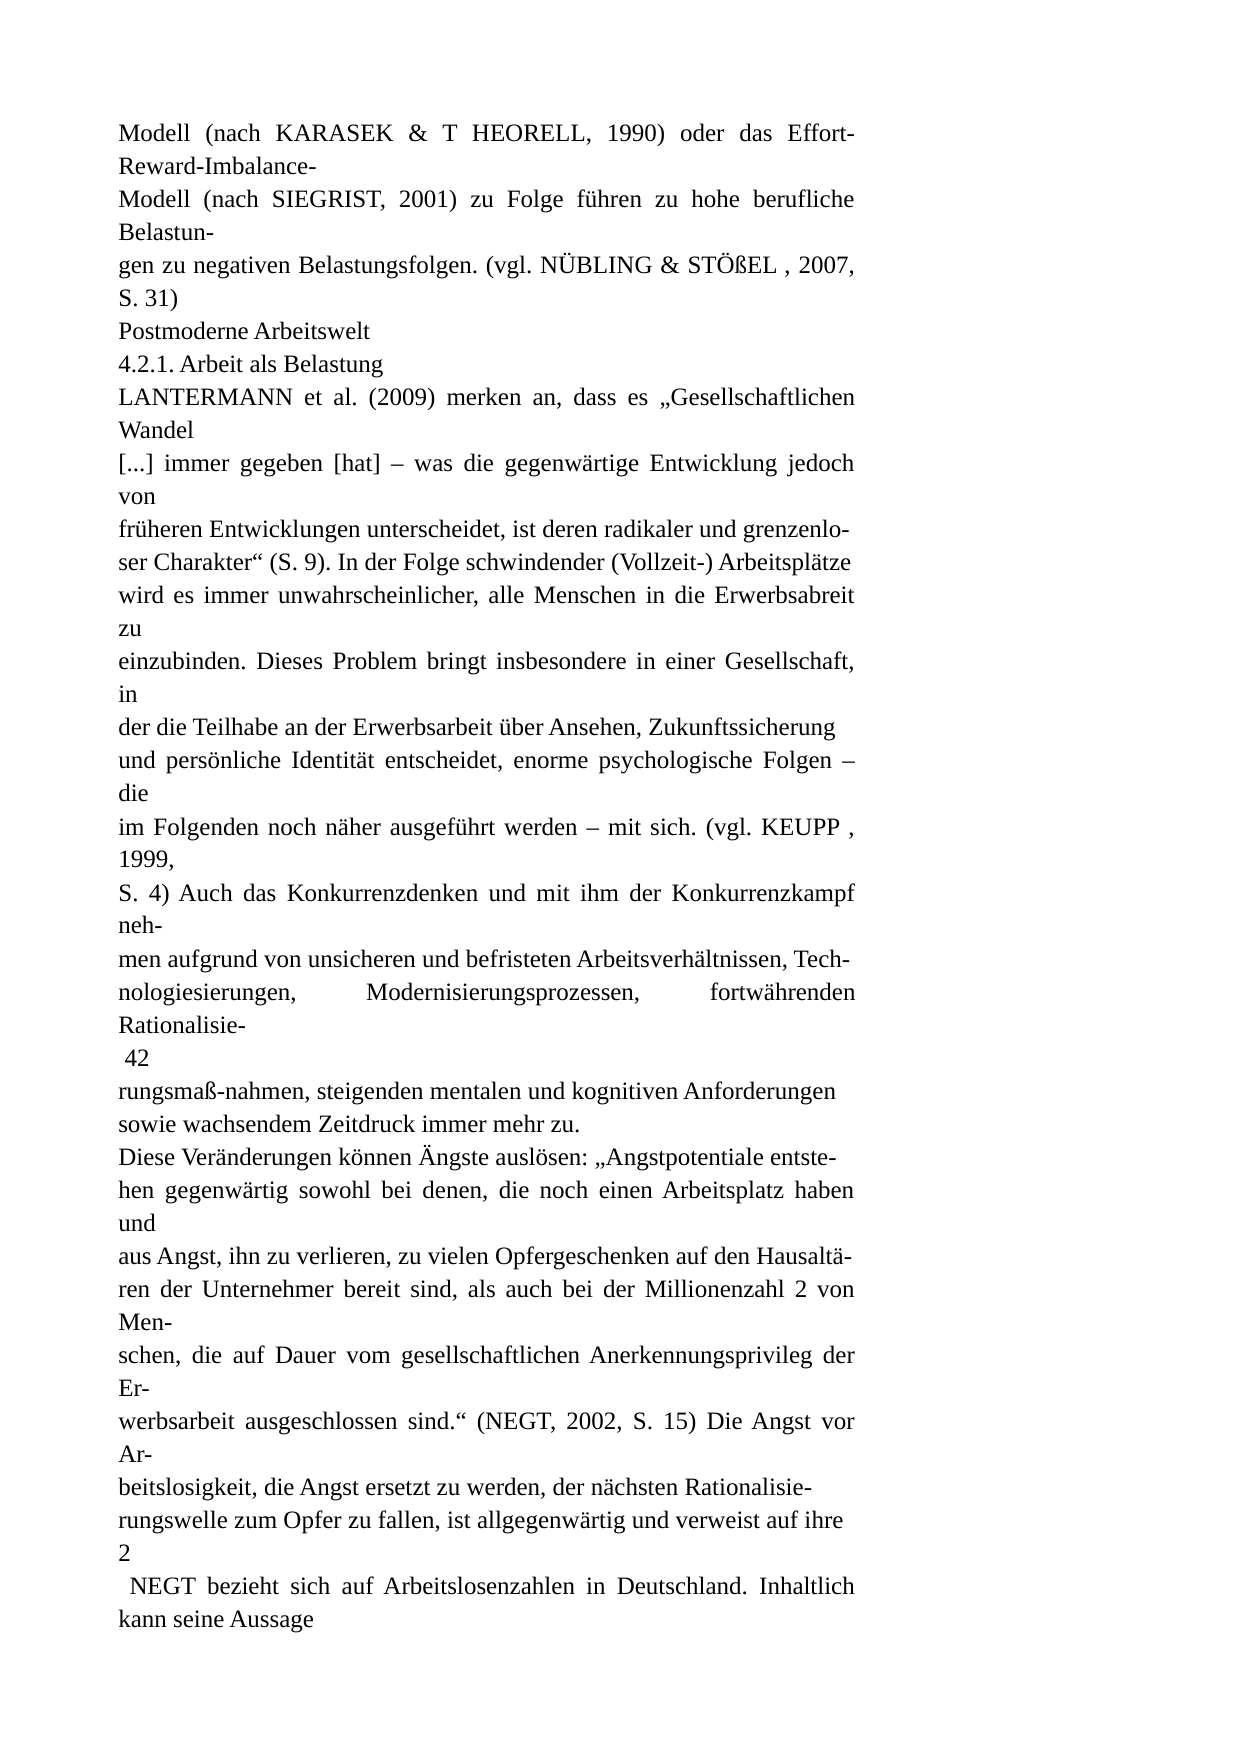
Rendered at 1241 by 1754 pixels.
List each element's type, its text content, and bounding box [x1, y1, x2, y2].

text 2 [118, 1538, 856, 1567]
text sowie wachsendem Zeitdruck immer mehr zu. [118, 1109, 856, 1137]
text Diese Veränderungen können Ängste auslösen: „Angstpotentiale entste- [118, 1142, 856, 1171]
text gen zu negativen Belastungsfolgen. (vgl. NÜBLING & STÖßEL , 2007, S. 31) [118, 250, 856, 312]
text LANTERMANN et al. (2009) merken an, dass es „Gesellschaftlichen Wandel [118, 382, 856, 444]
text S. 4) Auch das Konkurrenzdenken und mit ihm der Konkurrenzkampf neh- [118, 878, 856, 939]
text nologiesierungen, Modernisierungsprozessen, fortwährenden Rationalisie- [118, 977, 856, 1038]
text wird es immer unwahrscheinlicher, alle Menschen in die Erwerbsabreit zu [118, 580, 856, 642]
text 4.2.1. Arbeit als Belastung [118, 349, 856, 378]
text im Folgenden noch näher ausgeführt werden – mit sich. (vgl. KEUPP , 1999, [118, 812, 856, 873]
text Modell (nach KARASEK & T HEORELL, 1990) oder das Effort-Reward-Imbalance- [118, 118, 856, 180]
text früheren Entwicklungen unterscheidet, ist deren radikaler und grenzenlo- [118, 514, 856, 543]
text der die Teilhabe an der Erwerbsarbeit über Ansehen, Zukunftssicherung [118, 712, 856, 741]
text beitslosigkeit, die Angst ersetzt zu werden, der nächsten Rationalisie- [118, 1472, 856, 1501]
text [...] immer gegeben [hat] – was die gegenwärtige Entwicklung jedoch von [118, 448, 856, 510]
text ser Charakter“ (S. 9). In der Folge schwindender (Vollzeit-) Arbeitsplätze [118, 547, 856, 576]
text schen, die auf Dauer vom gesellschaftlichen Anerkennungsprivileg der Er- [118, 1340, 856, 1402]
text NEGT bezieht sich auf Arbeitslosenzahlen in Deutschland. Inhaltlich kann seine Aussage [118, 1571, 856, 1633]
text rungswelle zum Opfer zu fallen, ist allgegenwärtig und verweist auf ihre [118, 1505, 856, 1534]
text rungsmaß-nahmen, steigenden mentalen und kognitiven Anforderungen [118, 1076, 856, 1104]
text Modell (nach SIEGRIST, 2001) zu Folge führen zu hohe berufliche Belastun- [118, 184, 856, 246]
text 42 [118, 1043, 856, 1071]
text Postmoderne Arbeitswelt [118, 316, 856, 345]
text men aufgrund von unsicheren und befristeten Arbeitsverhältnissen, Tech- [118, 944, 856, 972]
text und persönliche Identität entscheidet, enorme psychologische Folgen – die [118, 746, 856, 807]
text werbsarbeit ausgeschlossen sind.“ (NEGT, 2002, S. 15) Die Angst vor Ar- [118, 1406, 856, 1468]
text hen gegenwärtig sowohl bei denen, die noch einen Arbeitsplatz haben und [118, 1175, 856, 1237]
text aus Angst, ihn zu verlieren, zu vielen Opfergeschenken auf den Hausaltä- [118, 1241, 856, 1269]
text einzubinden. Dieses Problem bringt insbesondere in einer Gesellschaft, in [118, 646, 856, 708]
text ren der Unternehmer bereit sind, als auch bei der Millionenzahl 2 von Men- [118, 1274, 856, 1336]
